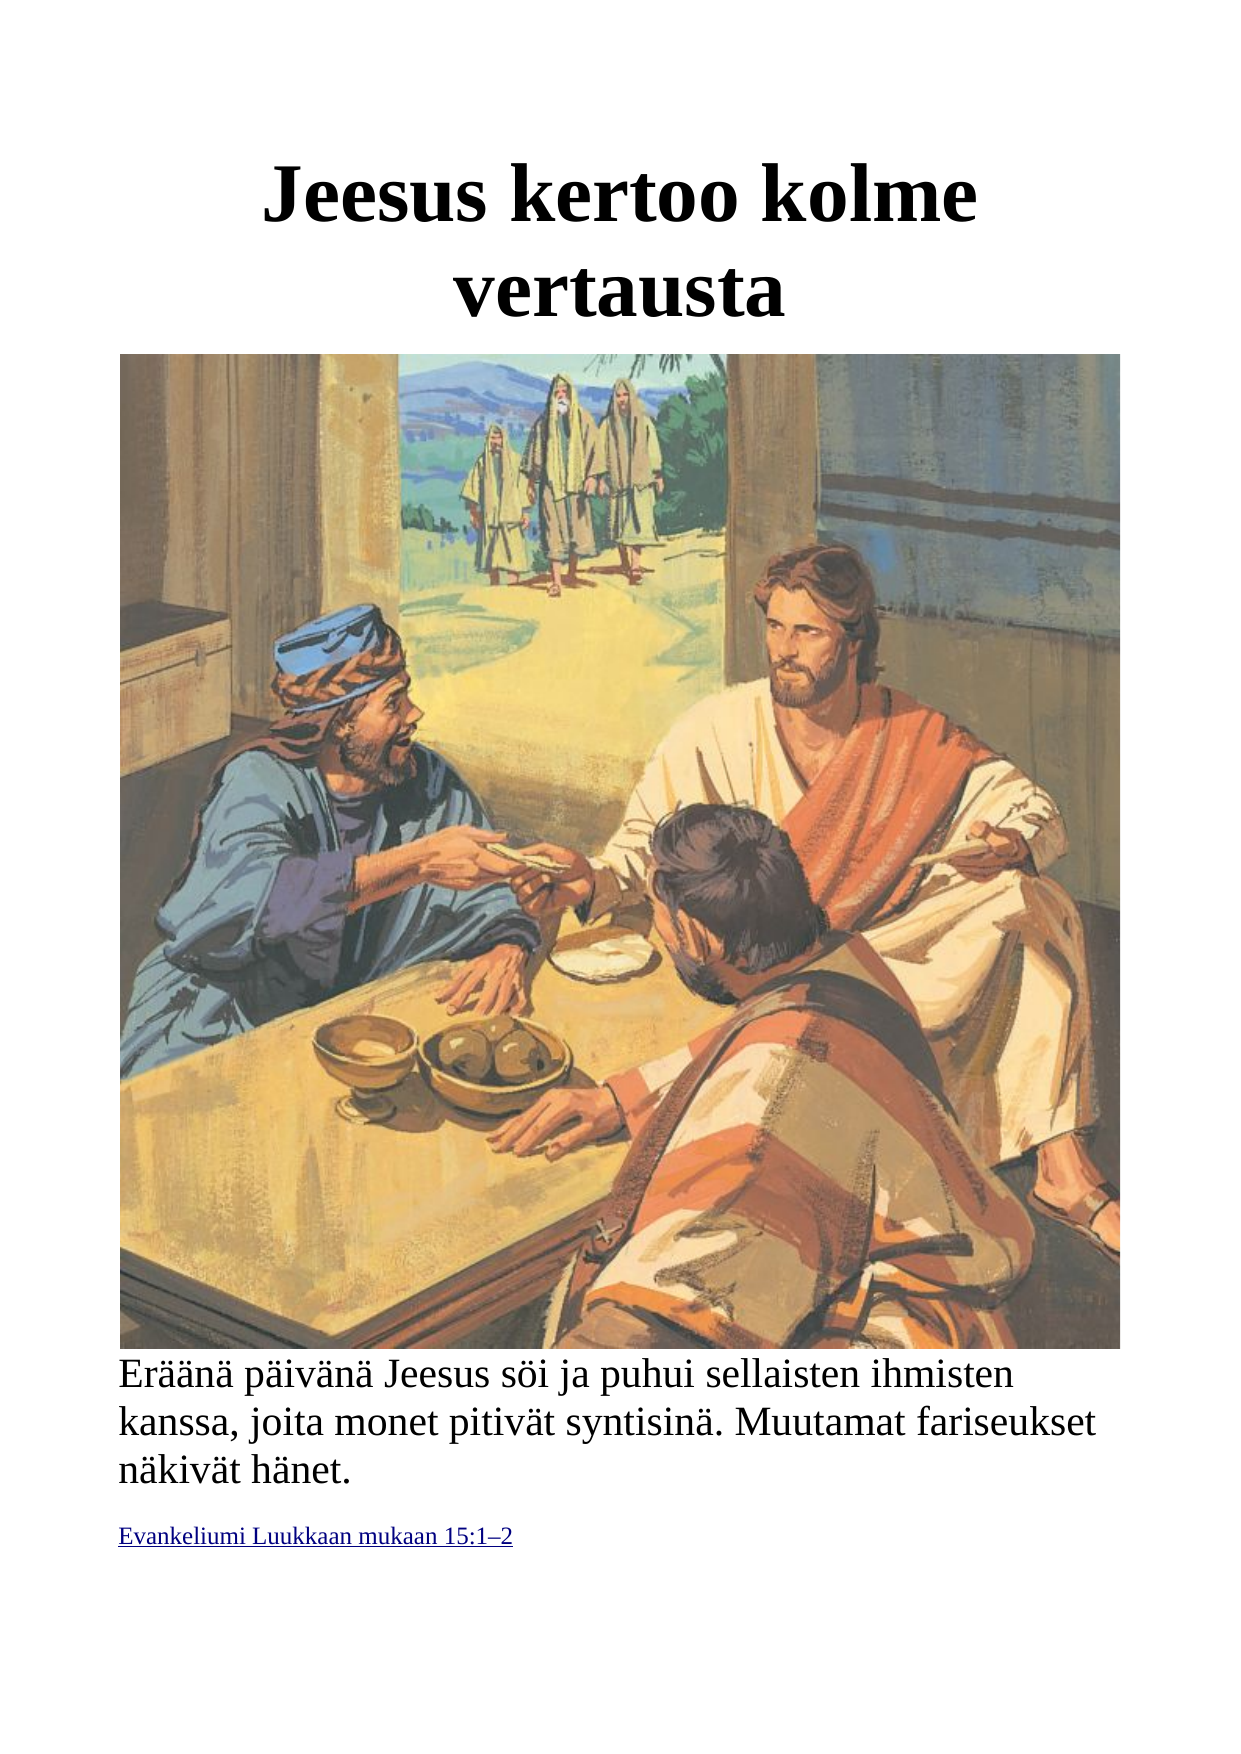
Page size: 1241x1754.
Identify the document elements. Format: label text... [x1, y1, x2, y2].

subtitle Jeesus kertoo kolme vertausta [118, 143, 1122, 335]
text Eräänä päivänä Jeesus söi ja puhui sellaisten ihmisten kanssa, joita monet pitivät syntisinä. Muutamat fariseukset näkivät hänet. [118, 347, 1122, 1492]
picture [120, 354, 1121, 1349]
text Evankeliumi Luukkaan mukaan 15:1–2 [118, 1521, 1122, 1549]
